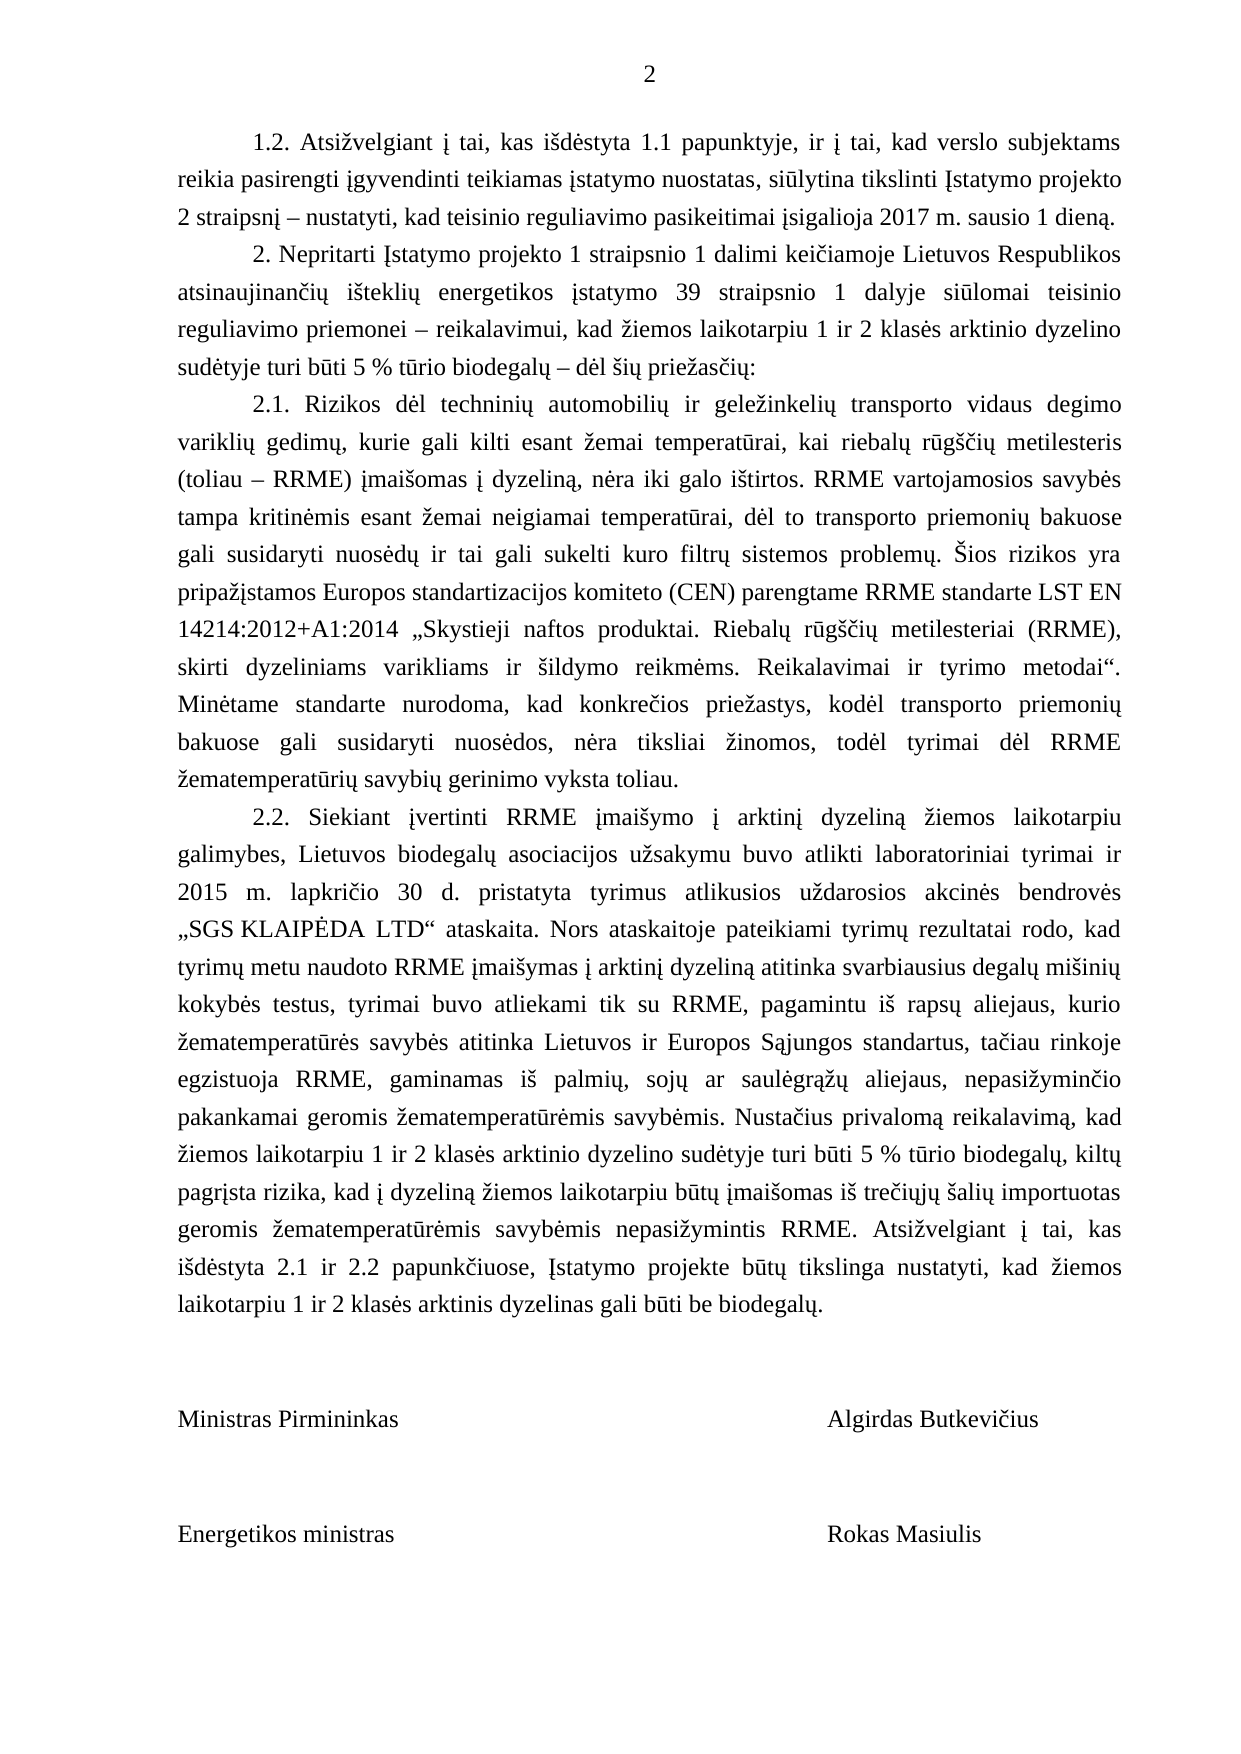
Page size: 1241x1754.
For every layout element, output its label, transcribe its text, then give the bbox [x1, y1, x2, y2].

text 2.1. Rizikos dėl techninių automobilių ir geležinkelių transporto vidaus degimo variklių gedimų, kurie gali kilti esant žemai temperatūrai, kai riebalų rūgščių metilesteris (toliau – RRME) įmaišomas į dyzeliną, nėra iki galo ištirtos. RRME vartojamosios savybės tampa kritinėmis esant žemai neigiamai temperatūrai, dėl to transporto priemonių bakuose gali susidaryti nuosėdų ir tai gali sukelti kuro filtrų sistemos problemų. Šios rizikos yra pripažįstamos Europos standartizacijos komiteto (CEN) parengtame RRME standarte LST EN 14214:2012+A1:2014 „Skystieji naftos produktai. Riebalų rūgščių metilesteriai (RRME), skirti dyzeliniams varikliams ir šildymo reikmėms. Reikalavimai ir tyrimo metodai“. Minėtame standarte nurodoma, kad konkrečios priežastys, kodėl transporto priemonių bakuose gali susidaryti nuosėdos, nėra tiksliai žinomos, todėl tyrimai dėl RRME žematemperatūrių savybių gerinimo vyksta toliau. [177, 381, 1122, 793]
text 2.2. Siekiant įvertinti RRME įmaišymo į arktinį dyzeliną žiemos laikotarpiu galimybes, Lietuvos biodegalų asociacijos užsakymu buvo atlikti laboratoriniai tyrimai ir 2015 m. lapkričio 30 d. pristatyta tyrimus atlikusios uždarosios akcinės bendrovės „SGS KLAIPĖDA LTD“ ataskaita. Nors ataskaitoje pateikiami tyrimų rezultatai rodo, kad tyrimų metu naudoto RRME įmaišymas į arktinį dyzeliną atitinka svarbiausius degalų mišinių kokybės testus, tyrimai buvo atliekami tik su RRME, pagamintu iš rapsų aliejaus, kurio žematemperatūrės savybės atitinka Lietuvos ir Europos Sąjungos standartus, tačiau rinkoje egzistuoja RRME, gaminamas iš palmių, sojų ar saulėgrąžų aliejaus, nepasižyminčio pakankamai geromis žematemperatūrėmis savybėmis. Nustačius privalomą reikalavimą, kad žiemos laikotarpiu 1 ir 2 klasės arktinio dyzelino sudėtyje turi būti 5 % tūrio biodegalų, kiltų pagrįsta rizika, kad į dyzeliną žiemos laikotarpiu būtų įmaišomas iš trečiųjų šalių importuotas geromis žematemperatūrėmis savybėmis nepasižymintis RRME. Atsižvelgiant į tai, kas išdėstyta 2.1 ir 2.2 papunkčiuose, Įstatymo projekte būtų tikslinga nustatyti, kad žiemos laikotarpiu 1 ir 2 klasės arktinis dyzelinas gali būti be biodegalų. [177, 793, 1122, 1318]
text Ministras Pirmininkas Algirdas Butkevičius [177, 1404, 1122, 1433]
text 1.2. Atsižvelgiant į tai, kas išdėstyta 1.1 papunktyje, ir į tai, kad verslo subjektams reikia pasirengti įgyvendinti teikiamas įstatymo nuostatas, siūlytina tikslinti Įstatymo projekto 2 straipsnį – nustatyti, kad teisinio reguliavimo pasikeitimai įsigalioja 2017 m. sausio 1 dieną. [177, 118, 1122, 231]
text Energetikos ministras Rokas Masiulis [177, 1519, 1122, 1548]
text 2. Nepritarti Įstatymo projekto 1 straipsnio 1 dalimi keičiamoje Lietuvos Respublikos atsinaujinančių išteklių energetikos įstatymo 39 straipsnio 1 dalyje siūlomai teisinio reguliavimo priemonei – reikalavimui, kad žiemos laikotarpiu 1 ir 2 klasės arktinio dyzelino sudėtyje turi būti 5 % tūrio biodegalų – dėl šių priežasčių: [177, 231, 1122, 381]
